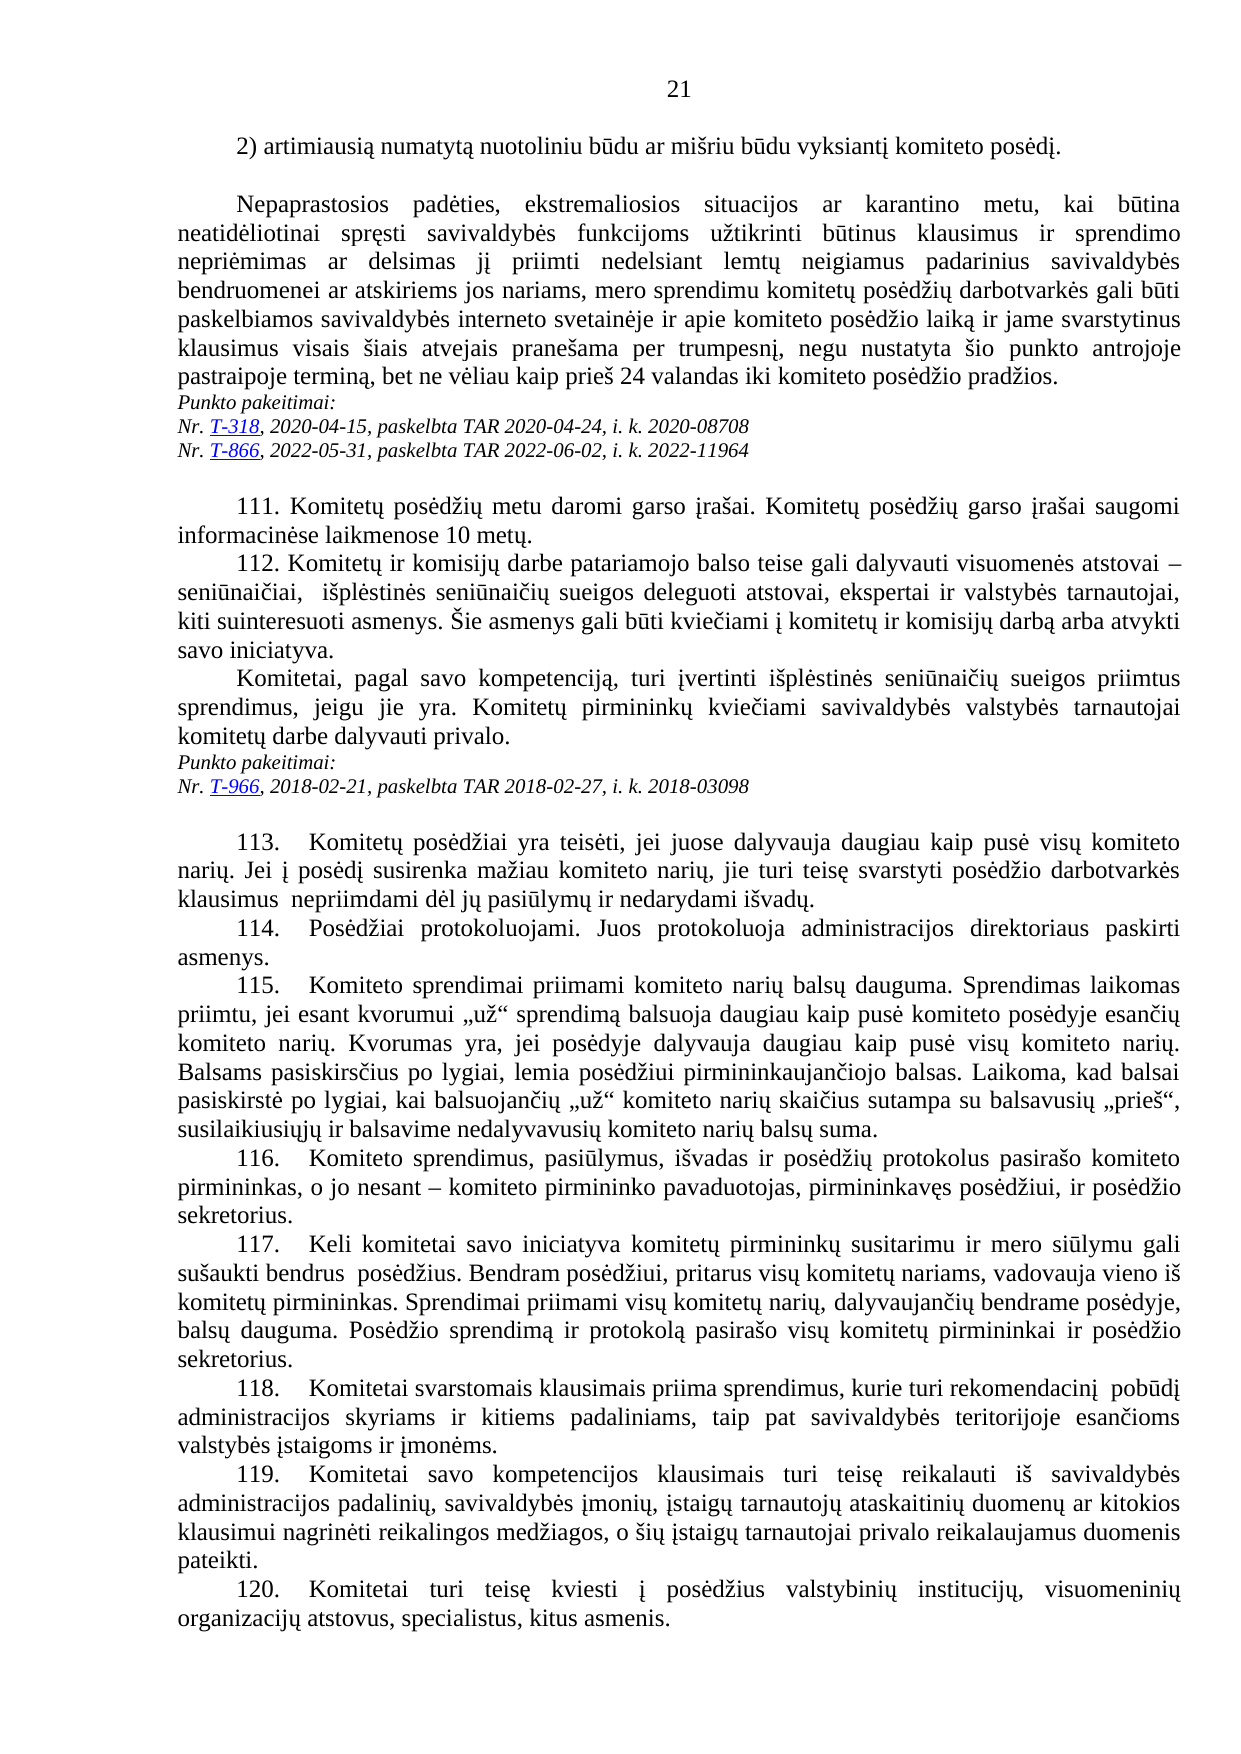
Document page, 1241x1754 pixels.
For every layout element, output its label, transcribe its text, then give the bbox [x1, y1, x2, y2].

text 120. Komitetai turi teisę kviesti į posėdžius valstybinių institucijų, visuomeninių organizacijų atstovus, specialistus, kitus asmenis. [177, 1574, 1181, 1632]
text Nr. T-966, 2018-02-21, paskelbta TAR 2018-02-27, i. k. 2018-03098 [177, 774, 1181, 798]
text Punkto pakeitimai: [177, 390, 1181, 414]
text Punkto pakeitimai: [177, 750, 1181, 774]
text 113. Komitetų posėdžiai yra teisėti, jei juose dalyvauja daugiau kaip pusė visų komiteto narių. Jei į posėdį susirenka mažiau komiteto narių, jie turi teisę svarstyti posėdžio darbotvarkės klausimus nepriimdami dėl jų pasiūlymų ir nedarydami išvadų. [177, 827, 1181, 913]
text 119. Komitetai savo kompetencijos klausimais turi teisę reikalauti iš savivaldybės administracijos padalinių, savivaldybės įmonių, įstaigų tarnautojų ataskaitinių duomenų ar kitokios klausimui nagrinėti reikalingos medžiagos, o šių įstaigų tarnautojai privalo reikalaujamus duomenis pateikti. [177, 1459, 1181, 1574]
text Nepaprastosios padėties, ekstremaliosios situacijos ar karantino metu, kai būtina neatidėliotinai spręsti savivaldybės funkcijoms užtikrinti būtinus klausimus ir sprendimo nepriėmimas ar delsimas jį priimti nedelsiant lemtų neigiamus padarinius savivaldybės bendruomenei ar atskiriems jos nariams, mero sprendimu komitetų posėdžių darbotvarkės gali būti paskelbiamos savivaldybės interneto svetainėje ir apie komiteto posėdžio laiką ir jame svarstytinus klausimus visais šiais atvejais pranešama per trumpesnį, negu nustatyta šio punkto antrojoje pastraipoje terminą, bet ne vėliau kaip prieš 24 valandas iki komiteto posėdžio pradžios. [177, 189, 1181, 390]
text 116. Komiteto sprendimus, pasiūlymus, išvadas ir posėdžių protokolus pasirašo komiteto pirmininkas, o jo nesant – komiteto pirmininko pavaduotojas, pirmininkavęs posėdžiui, ir posėdžio sekretorius. [177, 1143, 1181, 1229]
text 111. Komitetų posėdžių metu daromi garso įrašai. Komitetų posėdžių garso įrašai saugomi informacinėse laikmenose 10 metų. [177, 491, 1181, 548]
text Nr. T-866, 2022-05-31, paskelbta TAR 2022-06-02, i. k. 2022-11964 [177, 438, 1181, 462]
text 117. Keli komitetai savo iniciatyva komitetų pirmininkų susitarimu ir mero siūlymu gali sušaukti bendrus posėdžius. Bendram posėdžiui, pritarus visų komitetų nariams, vadovauja vieno iš komitetų pirmininkas. Sprendimai priimami visų komitetų narių, dalyvaujančių bendrame posėdyje, balsų dauguma. Posėdžio sprendimą ir protokolą pasirašo visų komitetų pirmininkai ir posėdžio sekretorius. [177, 1229, 1181, 1373]
text Nr. T-318, 2020-04-15, paskelbta TAR 2020-04-24, i. k. 2020-08708 [177, 414, 1181, 438]
text 115. Komiteto sprendimai priimami komiteto narių balsų dauguma. Sprendimas laikomas priimtu, jei esant kvorumui „už“ sprendimą balsuoja daugiau kaip pusė komiteto posėdyje esančių komiteto narių. Kvorumas yra, jei posėdyje dalyvauja daugiau kaip pusė visų komiteto narių. Balsams pasiskirsčius po lygiai, lemia posėdžiui pirmininkaujančiojo balsas. Laikoma, kad balsai pasiskirstė po lygiai, kai balsuojančių „už“ komiteto narių skaičius sutampa su balsavusių „prieš“, susilaikiusiųjų ir balsavime nedalyvavusių komiteto narių balsų suma. [177, 970, 1181, 1143]
text Komitetai, pagal savo kompetenciją, turi įvertinti išplėstinės seniūnaičių sueigos priimtus sprendimus, jeigu jie yra. Komitetų pirmininkų kviečiami savivaldybės valstybės tarnautojai komitetų darbe dalyvauti privalo. [177, 663, 1181, 750]
text 118. Komitetai svarstomais klausimais priima sprendimus, kurie turi rekomendacinį pobūdį administracijos skyriams ir kitiems padaliniams, taip pat savivaldybės teritorijoje esančioms valstybės įstaigoms ir įmonėms. [177, 1373, 1181, 1459]
text 112. Komitetų ir komisijų darbe patariamojo balso teise gali dalyvauti visuomenės atstovai – seniūnaičiai, išplėstinės seniūnaičių sueigos deleguoti atstovai, ekspertai ir valstybės tarnautojai, kiti suinteresuoti asmenys. Šie asmenys gali būti kviečiami į komitetų ir komisijų darbą arba atvykti savo iniciatyva. [177, 548, 1181, 663]
text 2) artimiausią numatytą nuotoliniu būdu ar mišriu būdu vyksiantį komiteto posėdį. [177, 131, 1181, 160]
text 114. Posėdžiai protokoluojami. Juos protokoluoja administracijos direktoriaus paskirti asmenys. [177, 913, 1181, 970]
